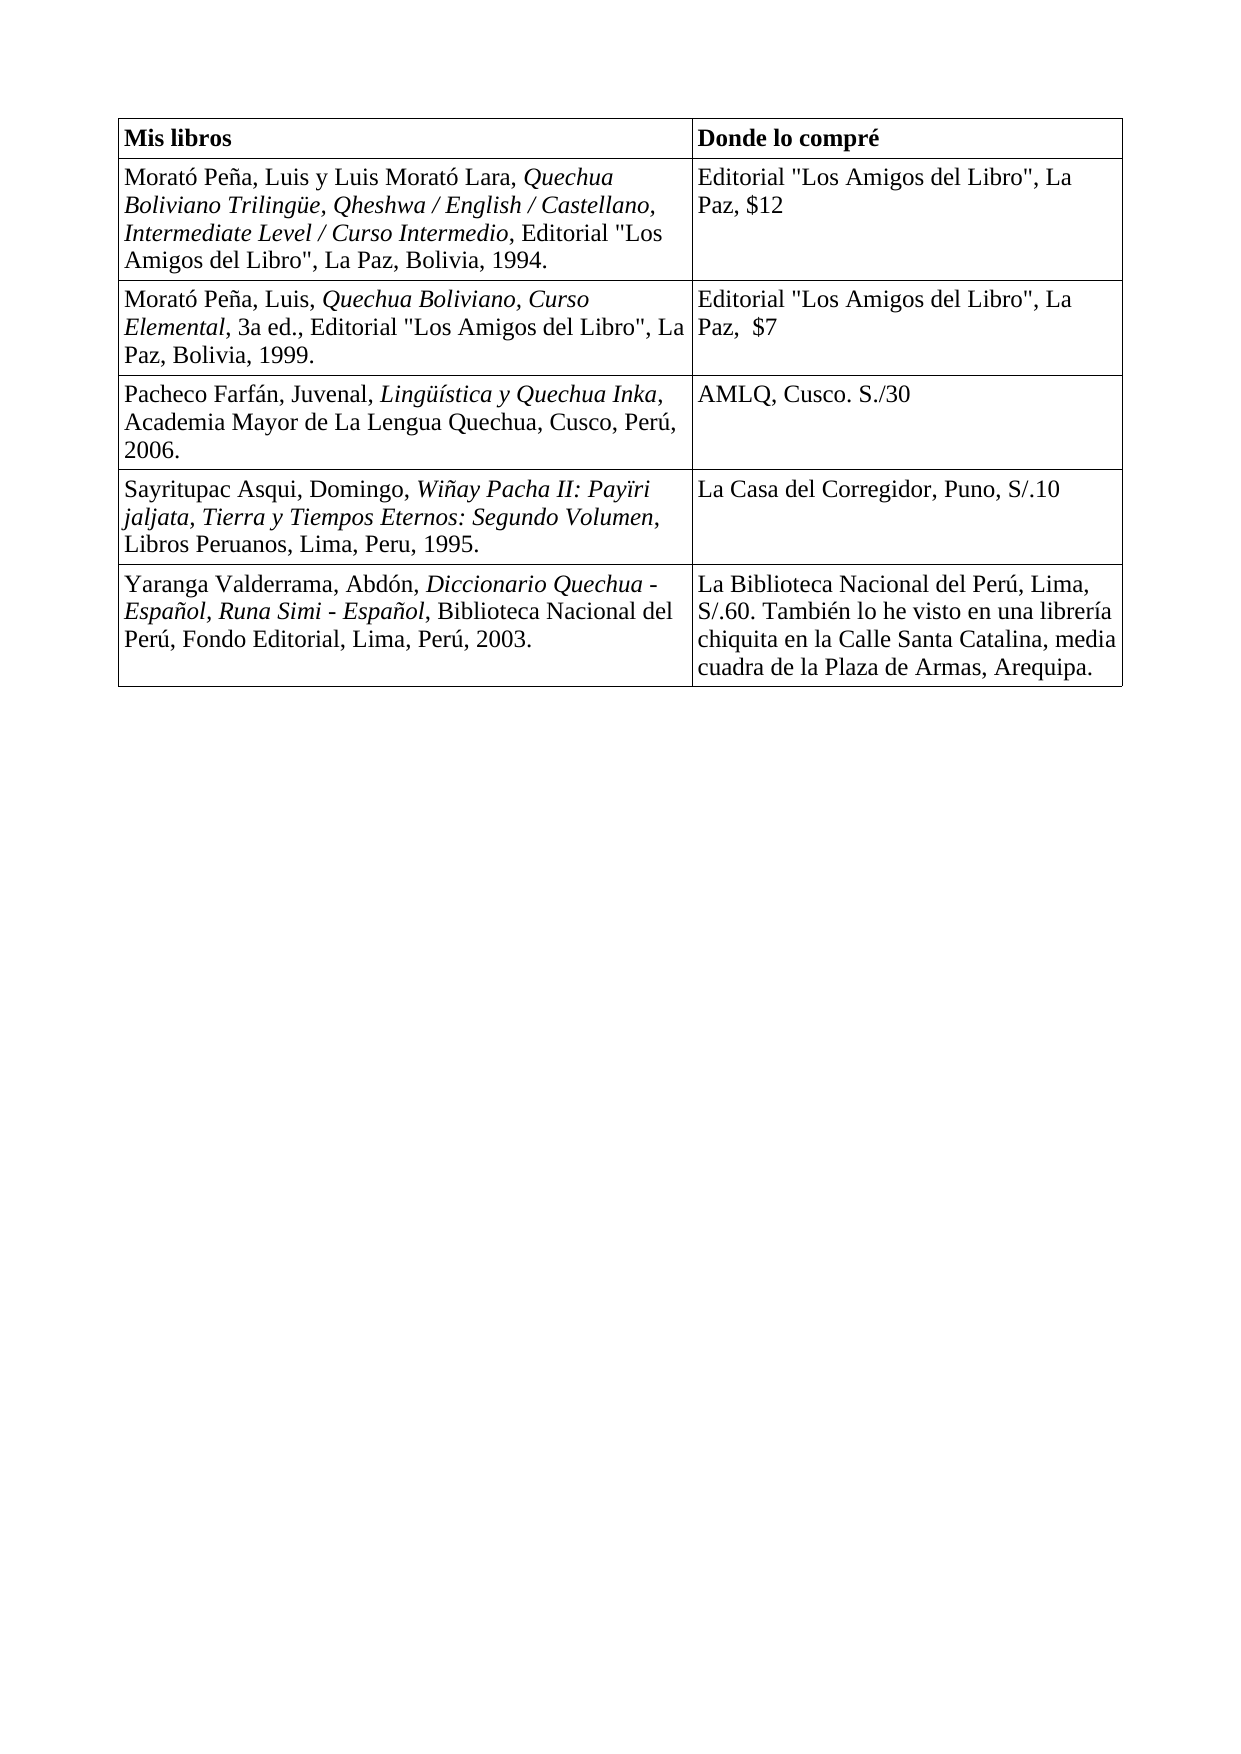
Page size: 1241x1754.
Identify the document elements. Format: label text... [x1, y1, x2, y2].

table_cell Yaranga Valderrama, Abdón, Diccionario Quechua - Español, Runa Simi - Español, Biblioteca Nacional del Perú, Fondo Editorial, Lima, Perú, 2003. [119, 565, 692, 686]
table_cell Sayritupac Asqui, Domingo, Wiñay Pacha II: Payïri jaljata, Tierra y Tiempos Eternos: Segundo Volumen, Libros Peruanos, Lima, Peru, 1995. [119, 470, 692, 564]
table_header Mis libros [119, 119, 692, 157]
table_cell La Biblioteca Nacional del Perú, Lima, S/.60. También lo he visto en una librería chiquita en la Calle Santa Catalina, media cuadra de la Plaza de Armas, Arequipa. [693, 565, 1122, 686]
table_cell Morató Peña, Luis, Quechua Boliviano, Curso Elemental, 3a ed., Editorial "Los Amigos del Libro", La Paz, Bolivia, 1999. [119, 281, 692, 374]
table_header Donde lo compré [693, 119, 1122, 157]
table_cell La Casa del Corregidor, Puno, S/.10 [693, 470, 1122, 564]
table_cell AMLQ, Cusco. S./30 [693, 376, 1122, 469]
table_cell Editorial "Los Amigos del Libro", La Paz, $12 [693, 159, 1122, 280]
table_cell Pacheco Farfán, Juvenal, Lingüística y Quechua Inka, Academia Mayor de La Lengua Quechua, Cusco, Perú, 2006. [119, 376, 692, 469]
table_cell Morató Peña, Luis y Luis Morató Lara, Quechua Boliviano Trilingüe, Qheshwa / English / Castellano, Intermediate Level / Curso Intermedio, Editorial "Los Amigos del Libro", La Paz, Bolivia, 1994. [119, 159, 692, 280]
table_cell Editorial "Los Amigos del Libro", La Paz, $7 [693, 281, 1122, 374]
